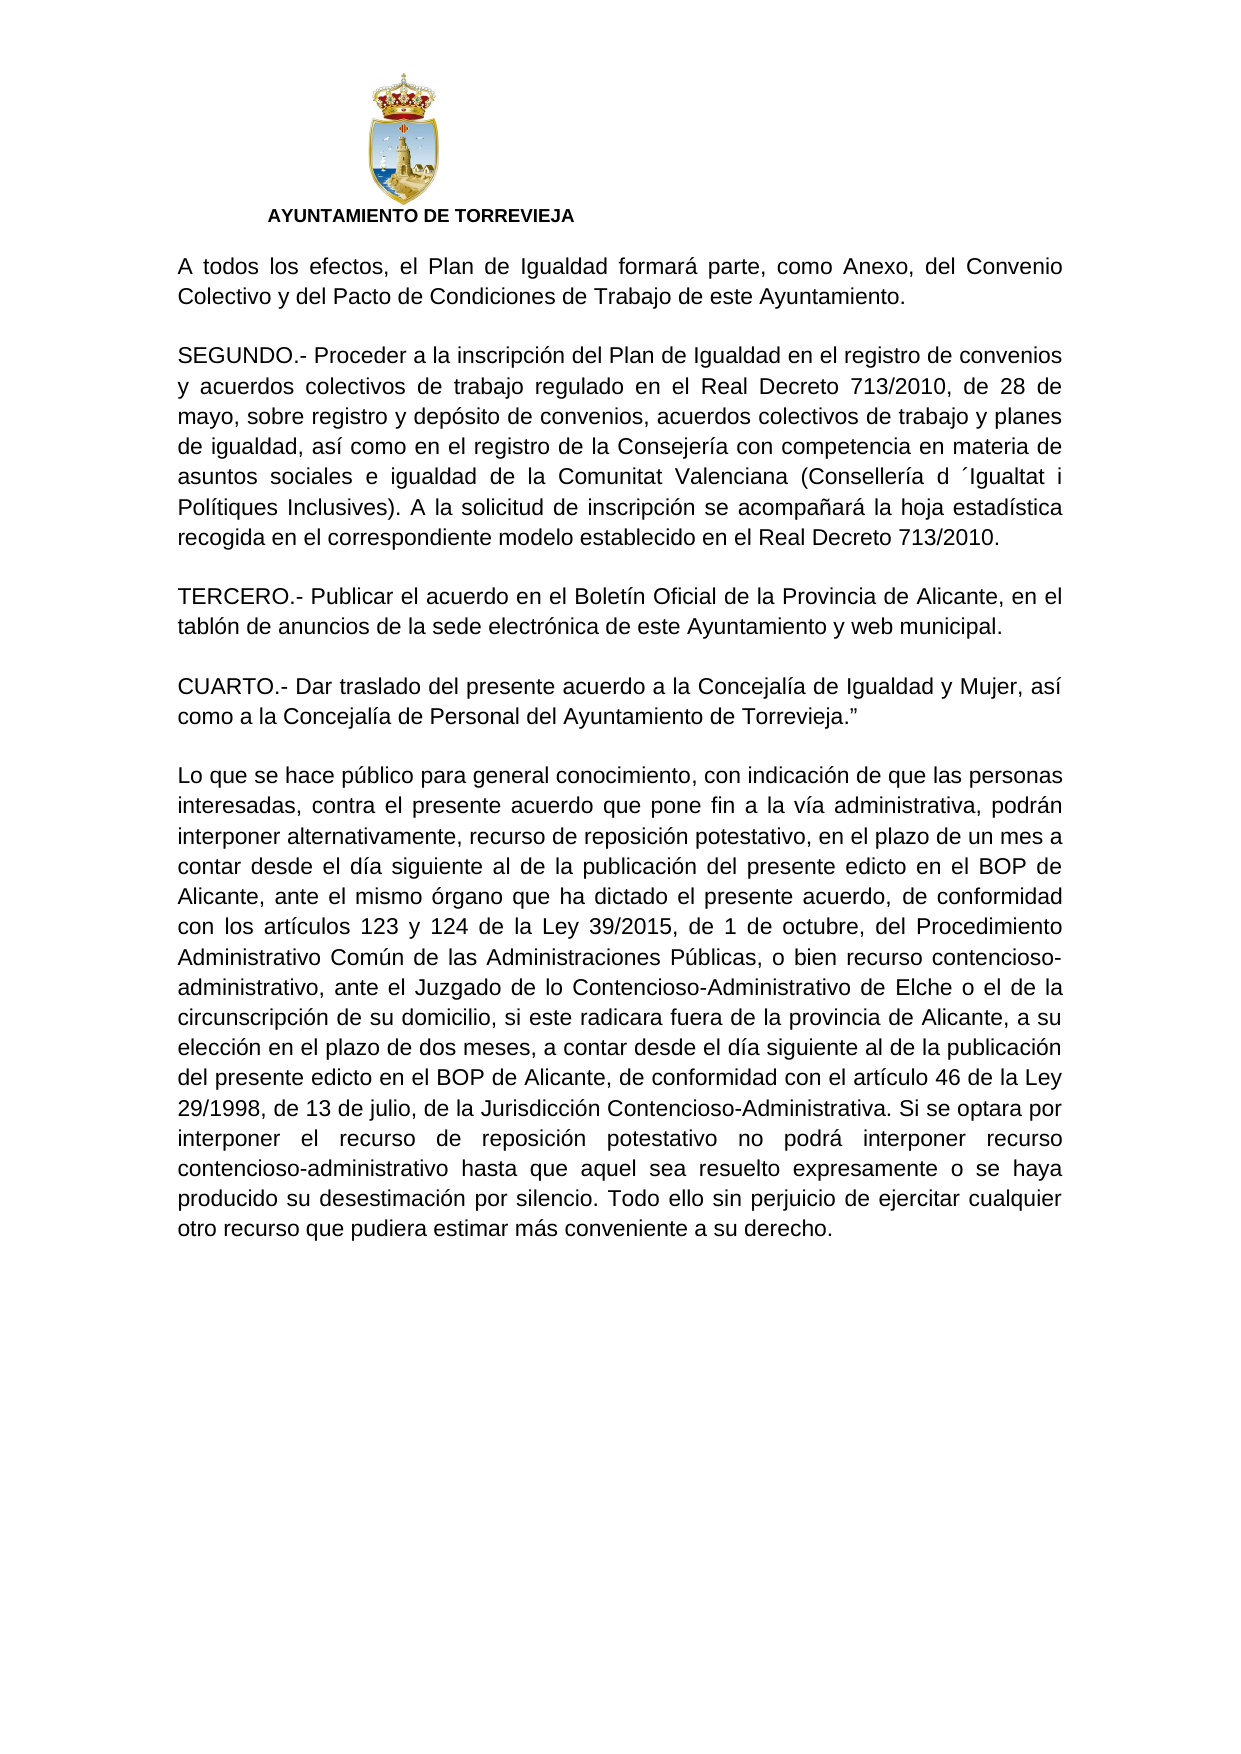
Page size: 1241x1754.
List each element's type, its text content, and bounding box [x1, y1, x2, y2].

text SEGUNDO.- Proceder a la inscripción del Plan de Igualdad en el registro de convenios y acuerdos colectivos de trabajo regulado en el Real Decreto 713/2010, de 28 de mayo, sobre registro y depósito de convenios, acuerdos colectivos de trabajo y planes de igualdad, así como en el registro de la Consejería con competencia en materia de asuntos sociales e igualdad de la Comunitat Valenciana (Consellería d ´Igualtat i Polítiques Inclusives). A la solicitud de inscripción se acompañará la hoja estadística recogida en el correspondiente modelo establecido en el Real Decreto 713/2010. [177, 342, 1063, 550]
text Lo que se hace público para general conocimiento, con indicación de que las personas interesadas, contra el presente acuerdo que pone fin a la vía administrativa, podrán interponer alternativamente, recurso de reposición potestativo, en el plazo de un mes a contar desde el día siguiente al de la publicación del presente edicto en el BOP de Alicante, ante el mismo órgano que ha dictado el presente acuerdo, de conformidad con los artículos 123 y 124 de la Ley 39/2015, de 1 de octubre, del Procedimiento Administrativo Común de las Administraciones Públicas, o bien recurso contencioso-administrativo, ante el Juzgado de lo Contencioso-Administrativo de Elche o el de la circunscripción de su domicilio, si este radicara fuera de la provincia de Alicante, a su elección en el plazo de dos meses, a contar desde el día siguiente al de la publicación del presente edicto en el BOP de Alicante, de conformidad con el artículo 46 de la Ley 29/1998, de 13 de julio, de la Jurisdicción Contencioso-Administrativa. Si se optara por interponer el recurso de reposición potestativo no podrá interponer recurso contencioso-administrativo hasta que aquel sea resuelto expresamente o se haya producido su desestimación por silencio. Todo ello sin perjuicio de ejercitar cualquier otro recurso que pudiera estimar más conveniente a su derecho. [177, 762, 1063, 1242]
text TERCERO.- Publicar el acuerdo en el Boletín Oficial de la Provincia de Alicante, en el tablón de anuncios de la sede electrónica de este Ayuntamiento y web municipal. [177, 583, 1063, 640]
text A todos los efectos, el Plan de Igualdad formará parte, como Anexo, del Convenio Colectivo y del Pacto de Condiciones de Trabajo de este Ayuntamiento. [177, 253, 1063, 309]
picture [368, 73, 439, 205]
text CUARTO.- Dar traslado del presente acuerdo a la Concejalía de Igualdad y Mujer, así como a la Concejalía de Personal del Ayuntamiento de Torrevieja.” [177, 673, 1063, 729]
